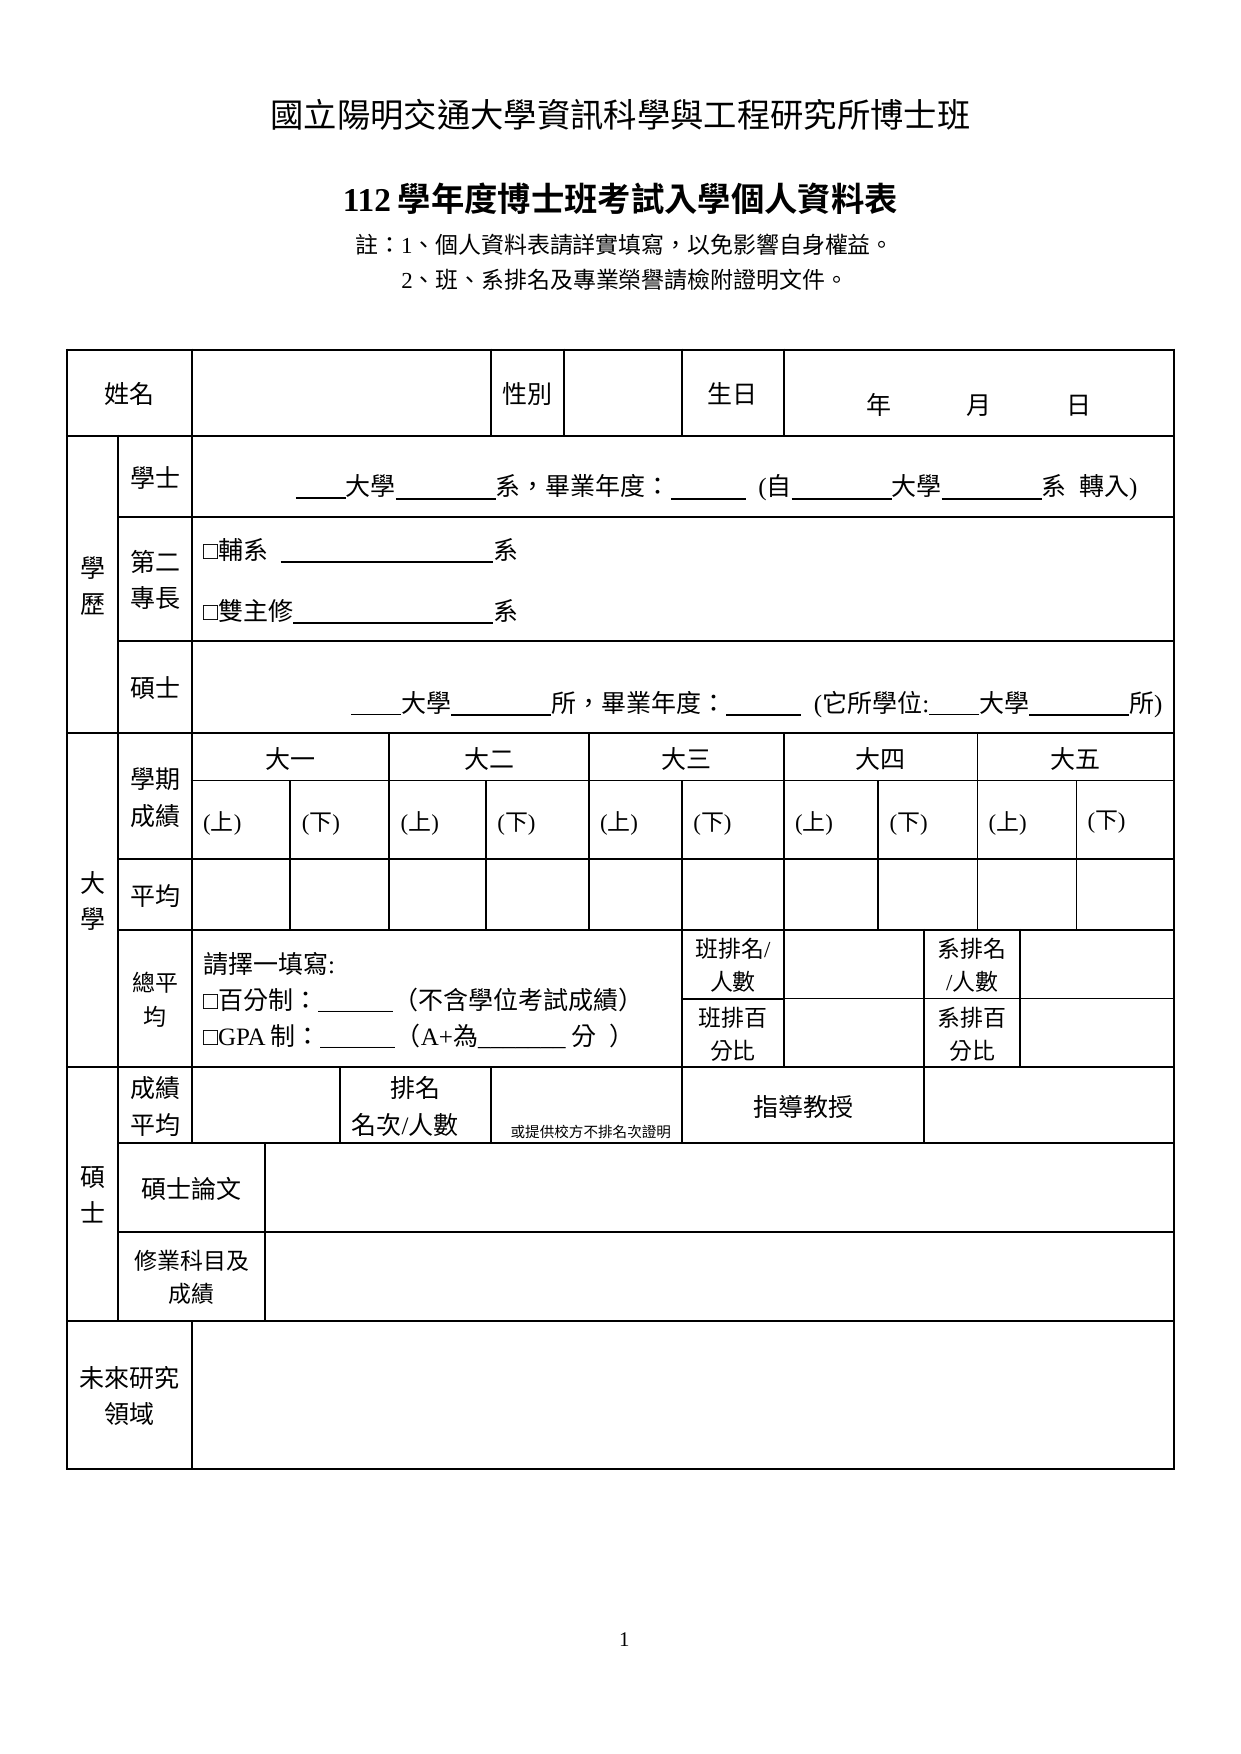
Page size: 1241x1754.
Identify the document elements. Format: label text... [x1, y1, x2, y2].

table_cell 平均 [119, 860, 191, 929]
table_cell (下) [683, 781, 783, 858]
table_cell 班排名/人數 [683, 931, 783, 997]
table_cell 碩士論文 [119, 1144, 264, 1231]
table_cell [879, 860, 977, 929]
table_cell 大一 [193, 734, 388, 780]
table_header 性別 [492, 351, 563, 434]
table_cell [978, 860, 1076, 929]
table_cell 成績平均 [119, 1068, 191, 1142]
table_cell 學士 [119, 437, 191, 516]
table_cell (上) [590, 781, 681, 858]
table_cell 學歷 [68, 437, 117, 732]
table_cell 排名 名次/人數 [341, 1068, 490, 1142]
table_cell [193, 860, 289, 929]
table_cell [291, 860, 388, 929]
table_header 年 月 日 [785, 351, 1173, 434]
table_cell [193, 1322, 1173, 1468]
table_cell (下) [1077, 781, 1173, 858]
table_cell [193, 1068, 339, 1142]
table_cell 碩士 [119, 642, 191, 732]
table_cell 系排百分比 [925, 999, 1019, 1066]
table_cell [1021, 931, 1173, 997]
table_cell [487, 860, 588, 929]
table_cell [266, 1144, 1173, 1231]
table_cell 修業科目及成績 [119, 1233, 264, 1320]
table_cell [785, 931, 923, 997]
table_cell [785, 999, 923, 1066]
table_cell (上) [978, 781, 1076, 858]
table_cell 大學 所，畢業年度： (它所學位: 大學 所) [193, 642, 1173, 732]
table_cell [925, 1068, 1173, 1142]
table_header [193, 351, 490, 434]
table_cell 第二專長 [119, 518, 191, 640]
table_cell 大學 [68, 734, 117, 1066]
table_cell 大二 [390, 734, 588, 780]
table_cell 大學 系，畢業年度： (自 大學 系 轉入) [193, 437, 1173, 516]
text 國立陽明交通大學資訊科學與工程研究所博士班 [118, 89, 1122, 166]
table_cell [1077, 860, 1173, 929]
table_cell (下) [487, 781, 588, 858]
table_header 生日 [683, 351, 783, 434]
table_cell 系排名 /人數 [925, 931, 1019, 997]
table_header 姓名 [68, 351, 191, 434]
text 註：1、個人資料表請詳實填寫，以免影響自身權益。 [118, 220, 1122, 261]
table_cell [266, 1233, 1173, 1320]
table_cell 大三 [590, 734, 783, 780]
table_cell [683, 860, 783, 929]
text 112學年度博士班考試入學個人資料表 [118, 178, 1122, 220]
table_cell 大四 [785, 734, 977, 780]
table_cell 或提供校方不排名次證明 [492, 1068, 681, 1142]
table_cell 學期成績 [119, 734, 191, 858]
text 2、班、系排名及專業榮譽請檢附證明文件。 [99, 261, 1149, 295]
table_cell (下) [291, 781, 388, 858]
table_cell 總平均 [119, 931, 191, 1066]
table_cell (下) [879, 781, 977, 858]
table_cell [590, 860, 681, 929]
table_cell [785, 860, 877, 929]
table_cell (上) [785, 781, 877, 858]
table_cell [1021, 999, 1173, 1066]
table_cell 請擇一填寫: □百分制：＿＿＿（不含學位考試成績） □GPA制：＿＿＿（A+為_______ 分 ） [193, 931, 681, 1066]
table_cell □輔系 系 □雙主修 系 [193, 518, 1173, 640]
table_header [565, 351, 681, 434]
table_cell (上) [390, 781, 485, 858]
table_cell [390, 860, 485, 929]
table_cell 班排百分比 [683, 1000, 783, 1066]
table_cell 指導教授 [683, 1068, 923, 1142]
table_cell 碩士 [68, 1068, 117, 1320]
table_cell 未來研究 領域 [68, 1322, 191, 1468]
table_cell (上) [193, 781, 289, 858]
table_cell 大五 [978, 734, 1173, 780]
